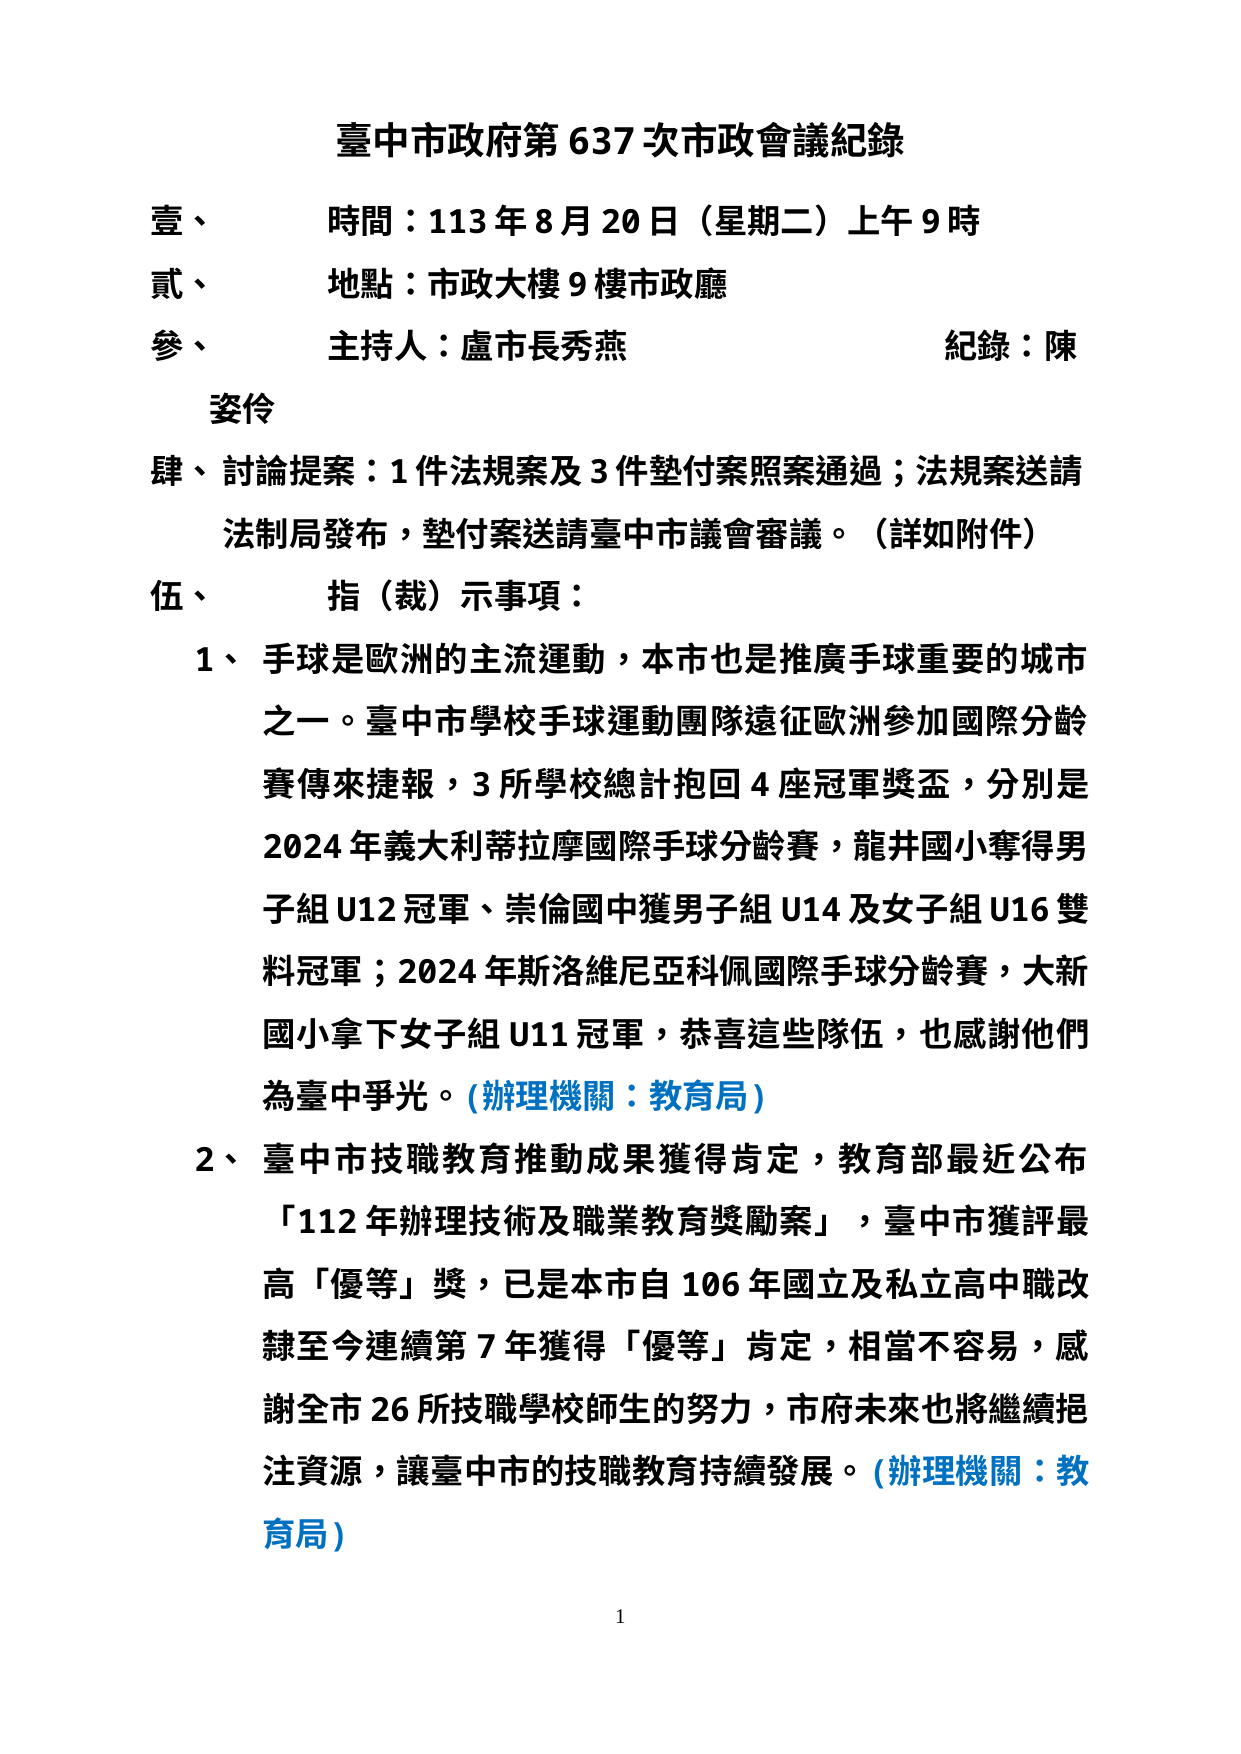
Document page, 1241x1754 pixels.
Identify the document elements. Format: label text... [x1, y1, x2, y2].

list 主持人：盧市長秀燕 紀錄：陳姿伶 [150, 302, 1090, 427]
list 指（裁）示事項： [150, 552, 1090, 615]
list 臺中市技職教育推動成果獲得肯定，教育部最近公布「112年辦理技術及職業教育獎勵案」，臺中市獲評最高「優等」獎，已是本市自106年國立及私立高中職改隸至今連續第7年獲得「優等」肯定，相當不容易，感謝全市26所技職學校師生的努力，市府未來也將繼續挹注資源，讓臺中市的技職教育持續發展。(辦理機關：教育局) [194, 1115, 1090, 1552]
list 討論提案：1件法規案及3件墊付案照案通過；法規案送請法制局發布，墊付案送請臺中市議會審議。（詳如附件） [150, 427, 1090, 552]
list 時間：113年8月20日（星期二）上午9時 [150, 177, 1090, 240]
list 地點：市政大樓9樓市政廳 [150, 240, 1090, 302]
list 手球是歐洲的主流運動，本市也是推廣手球重要的城市之一。臺中市學校手球運動團隊遠征歐洲參加國際分齡賽傳來捷報，3所學校總計抱回4座冠軍獎盃，分別是2024年義大利蒂拉摩國際手球分齡賽，龍井國小奪得男子組U12冠軍、崇倫國中獲男子組U14及女子組U16雙料冠軍；2024年斯洛維尼亞科佩國際手球分齡賽，大新國小拿下女子組U11冠軍，恭喜這些隊伍，也感謝他們為臺中爭光。(辦理機關：教育局) [194, 615, 1090, 1115]
text 臺中市政府第637次市政會議紀錄 [150, 96, 1090, 159]
